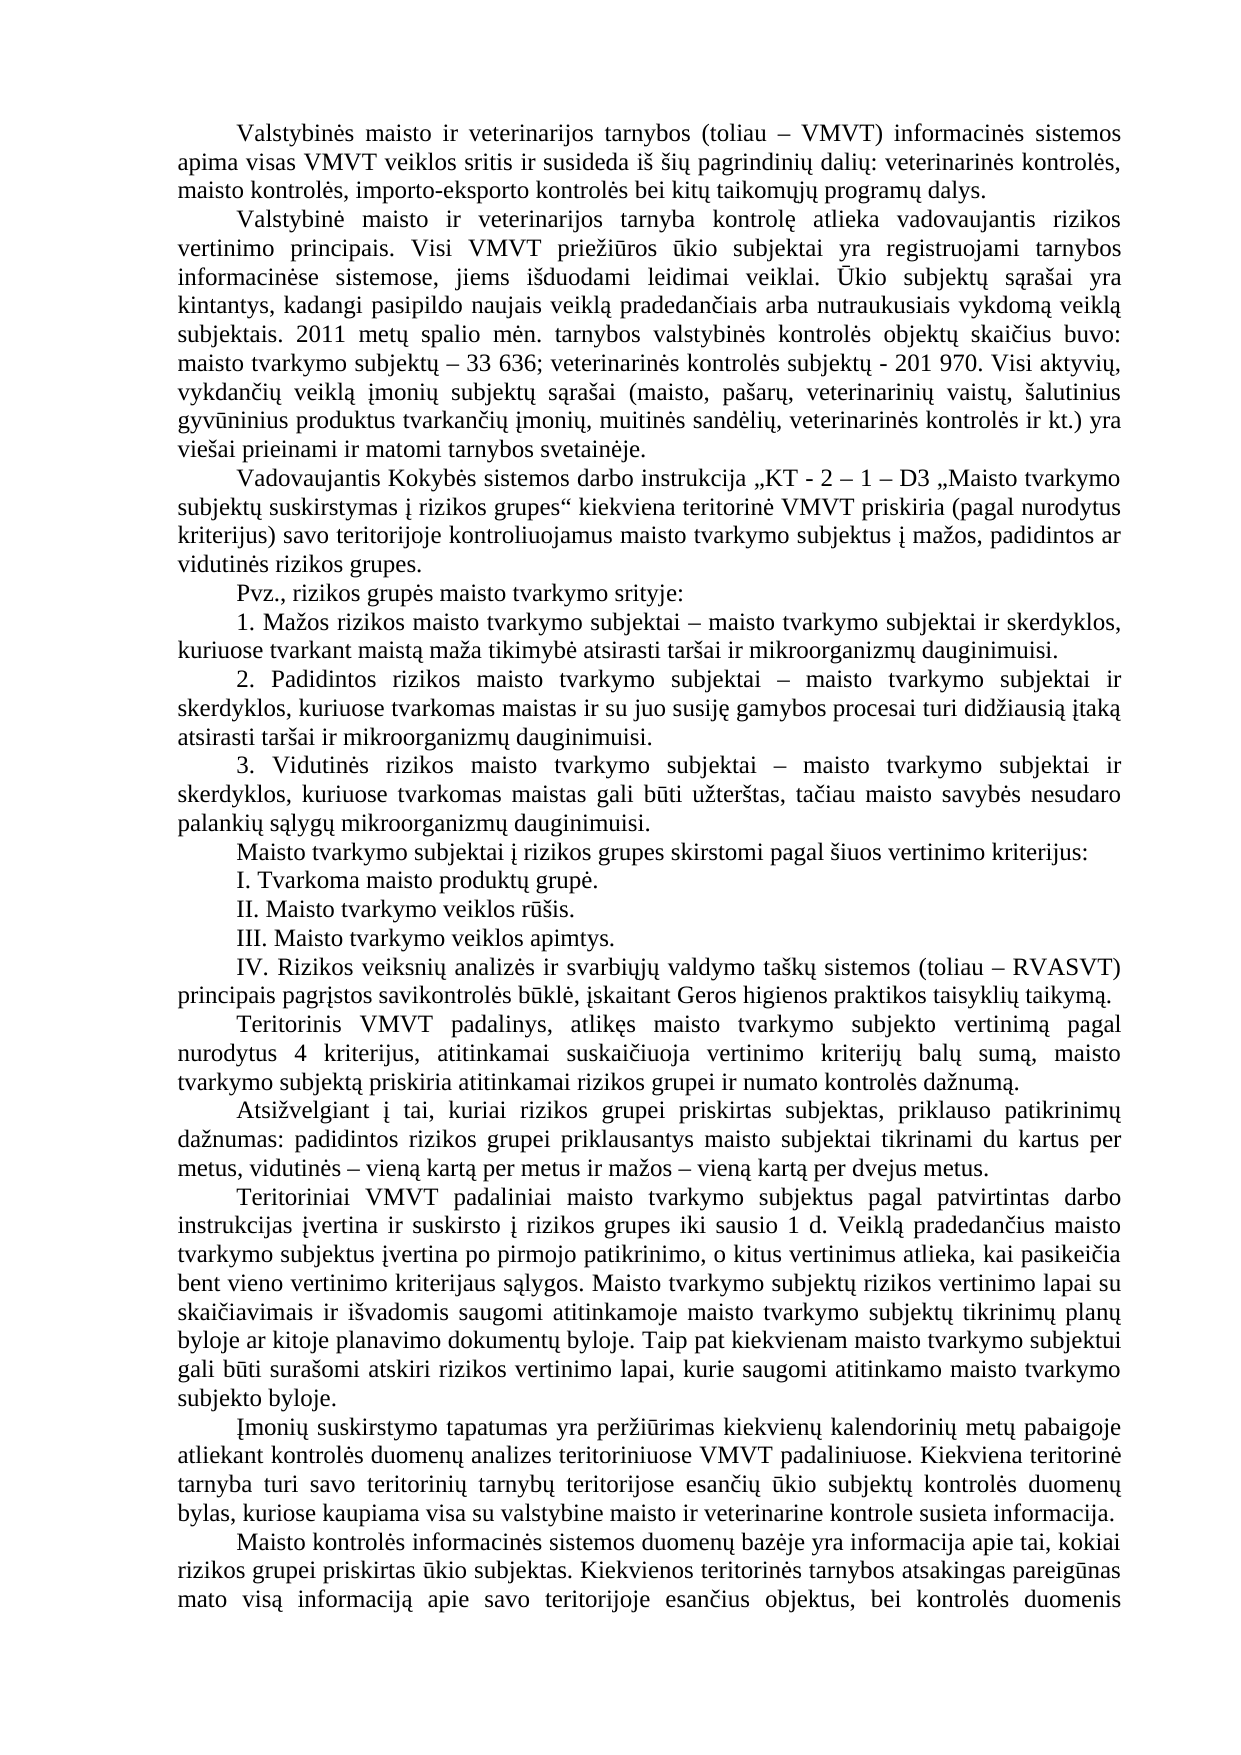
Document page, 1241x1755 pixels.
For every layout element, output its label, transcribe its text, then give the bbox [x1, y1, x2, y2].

text Valstybinė maisto ir veterinarijos tarnyba kontrolę atlieka vadovaujantis rizikos vertinimo principais. Visi VMVT priežiūros ūkio subjektai yra registruojami tarnybos informacinėse sistemose, jiems išduodami leidimai veiklai. Ūkio subjektų sąrašai yra kintantys, kadangi pasipildo naujais veiklą pradedančiais arba nutraukusiais vykdomą veiklą subjektais. 2011 metų spalio mėn. tarnybos valstybinės kontrolės objektų skaičius buvo: maisto tvarkymo subjektų – 33 636; veterinarinės kontrolės subjektų - 201 970. Visi aktyvių, vykdančių veiklą įmonių subjektų sąrašai (maisto, pašarų, veterinarinių vaistų, šalutinius gyvūninius produktus tvarkančių įmonių, muitinės sandėlių, veterinarinės kontrolės ir kt.) yra viešai prieinami ir matomi tarnybos svetainėje. [177, 204, 1122, 463]
text Įmonių suskirstymo tapatumas yra peržiūrimas kiekvienų kalendorinių metų pabaigoje atliekant kontrolės duomenų analizes teritoriniuose VMVT padaliniuose. Kiekviena teritorinė tarnyba turi savo teritorinių tarnybų teritorijose esančių ūkio subjektų kontrolės duomenų bylas, kuriose kaupiama visa su valstybine maisto ir veterinarine kontrole susieta informacija. [177, 1412, 1122, 1527]
text Maisto tvarkymo subjektai į rizikos grupes skirstomi pagal šiuos vertinimo kriterijus: [177, 837, 1122, 866]
text Teritoriniai VMVT padaliniai maisto tvarkymo subjektus pagal patvirtintas darbo instrukcijas įvertina ir suskirsto į rizikos grupes iki sausio 1 d. Veiklą pradedančius maisto tvarkymo subjektus įvertina po pirmojo patikrinimo, o kitus vertinimus atlieka, kai pasikeičia bent vieno vertinimo kriterijaus sąlygos. Maisto tvarkymo subjektų rizikos vertinimo lapai su skaičiavimais ir išvadomis saugomi atitinkamoje maisto tvarkymo subjektų tikrinimų planų byloje ar kitoje planavimo dokumentų byloje. Taip pat kiekvienam maisto tvarkymo subjektui gali būti surašomi atskiri rizikos vertinimo lapai, kurie saugomi atitinkamo maisto tvarkymo subjekto byloje. [177, 1182, 1122, 1412]
text I. Tvarkoma maisto produktų grupė. [177, 866, 1122, 894]
text 3. Vidutinės rizikos maisto tvarkymo subjektai – maisto tvarkymo subjektai ir skerdyklos, kuriuose tvarkomas maistas gali būti užterštas, tačiau maisto savybės nesudaro palankių sąlygų mikroorganizmų dauginimuisi. [177, 751, 1122, 837]
text II. Maisto tvarkymo veiklos rūšis. [177, 894, 1122, 923]
text Teritorinis VMVT padalinys, atlikęs maisto tvarkymo subjekto vertinimą pagal nurodytus 4 kriterijus, atitinkamai suskaičiuoja vertinimo kriterijų balų sumą, maisto tvarkymo subjektą priskiria atitinkamai rizikos grupei ir numato kontrolės dažnumą. [177, 1009, 1122, 1096]
text Pvz., rizikos grupės maisto tvarkymo srityje: [177, 578, 1122, 607]
text III. Maisto tvarkymo veiklos apimtys. [177, 923, 1122, 952]
text Valstybinės maisto ir veterinarijos tarnybos (toliau – VMVT) informacinės sistemos apima visas VMVT veiklos sritis ir susideda iš šių pagrindinių dalių: veterinarinės kontrolės, maisto kontrolės, importo-eksporto kontrolės bei kitų taikomųjų programų dalys. [177, 118, 1122, 204]
text Vadovaujantis Kokybės sistemos darbo instrukcija „KT - 2 – 1 – D3 „Maisto tvarkymo subjektų suskirstymas į rizikos grupes“ kiekviena teritorinė VMVT priskiria (pagal nurodytus kriterijus) savo teritorijoje kontroliuojamus maisto tvarkymo subjektus į mažos, padidintos ar vidutinės rizikos grupes. [177, 463, 1122, 578]
text Maisto kontrolės informacinės sistemos duomenų bazėje yra informacija apie tai, kokiai rizikos grupei priskirtas ūkio subjektas. Kiekvienos teritorinės tarnybos atsakingas pareigūnas mato visą informaciją apie savo teritorijoje esančius objektus, bei kontrolės duomenis [177, 1527, 1122, 1613]
text 1. Mažos rizikos maisto tvarkymo subjektai – maisto tvarkymo subjektai ir skerdyklos, kuriuose tvarkant maistą maža tikimybė atsirasti taršai ir mikroorganizmų dauginimuisi. [177, 607, 1122, 664]
text Atsižvelgiant į tai, kuriai rizikos grupei priskirtas subjektas, priklauso patikrinimų dažnumas: padidintos rizikos grupei priklausantys maisto subjektai tikrinami du kartus per metus, vidutinės – vieną kartą per metus ir mažos – vieną kartą per dvejus metus. [177, 1096, 1122, 1182]
text 2. Padidintos rizikos maisto tvarkymo subjektai – maisto tvarkymo subjektai ir skerdyklos, kuriuose tvarkomas maistas ir su juo susiję gamybos procesai turi didžiausią įtaką atsirasti taršai ir mikroorganizmų dauginimuisi. [177, 664, 1122, 751]
text IV. Rizikos veiksnių analizės ir svarbiųjų valdymo taškų sistemos (toliau – RVASVT) principais pagrįstos savikontrolės būklė, įskaitant Geros higienos praktikos taisyklių taikymą. [177, 952, 1122, 1009]
